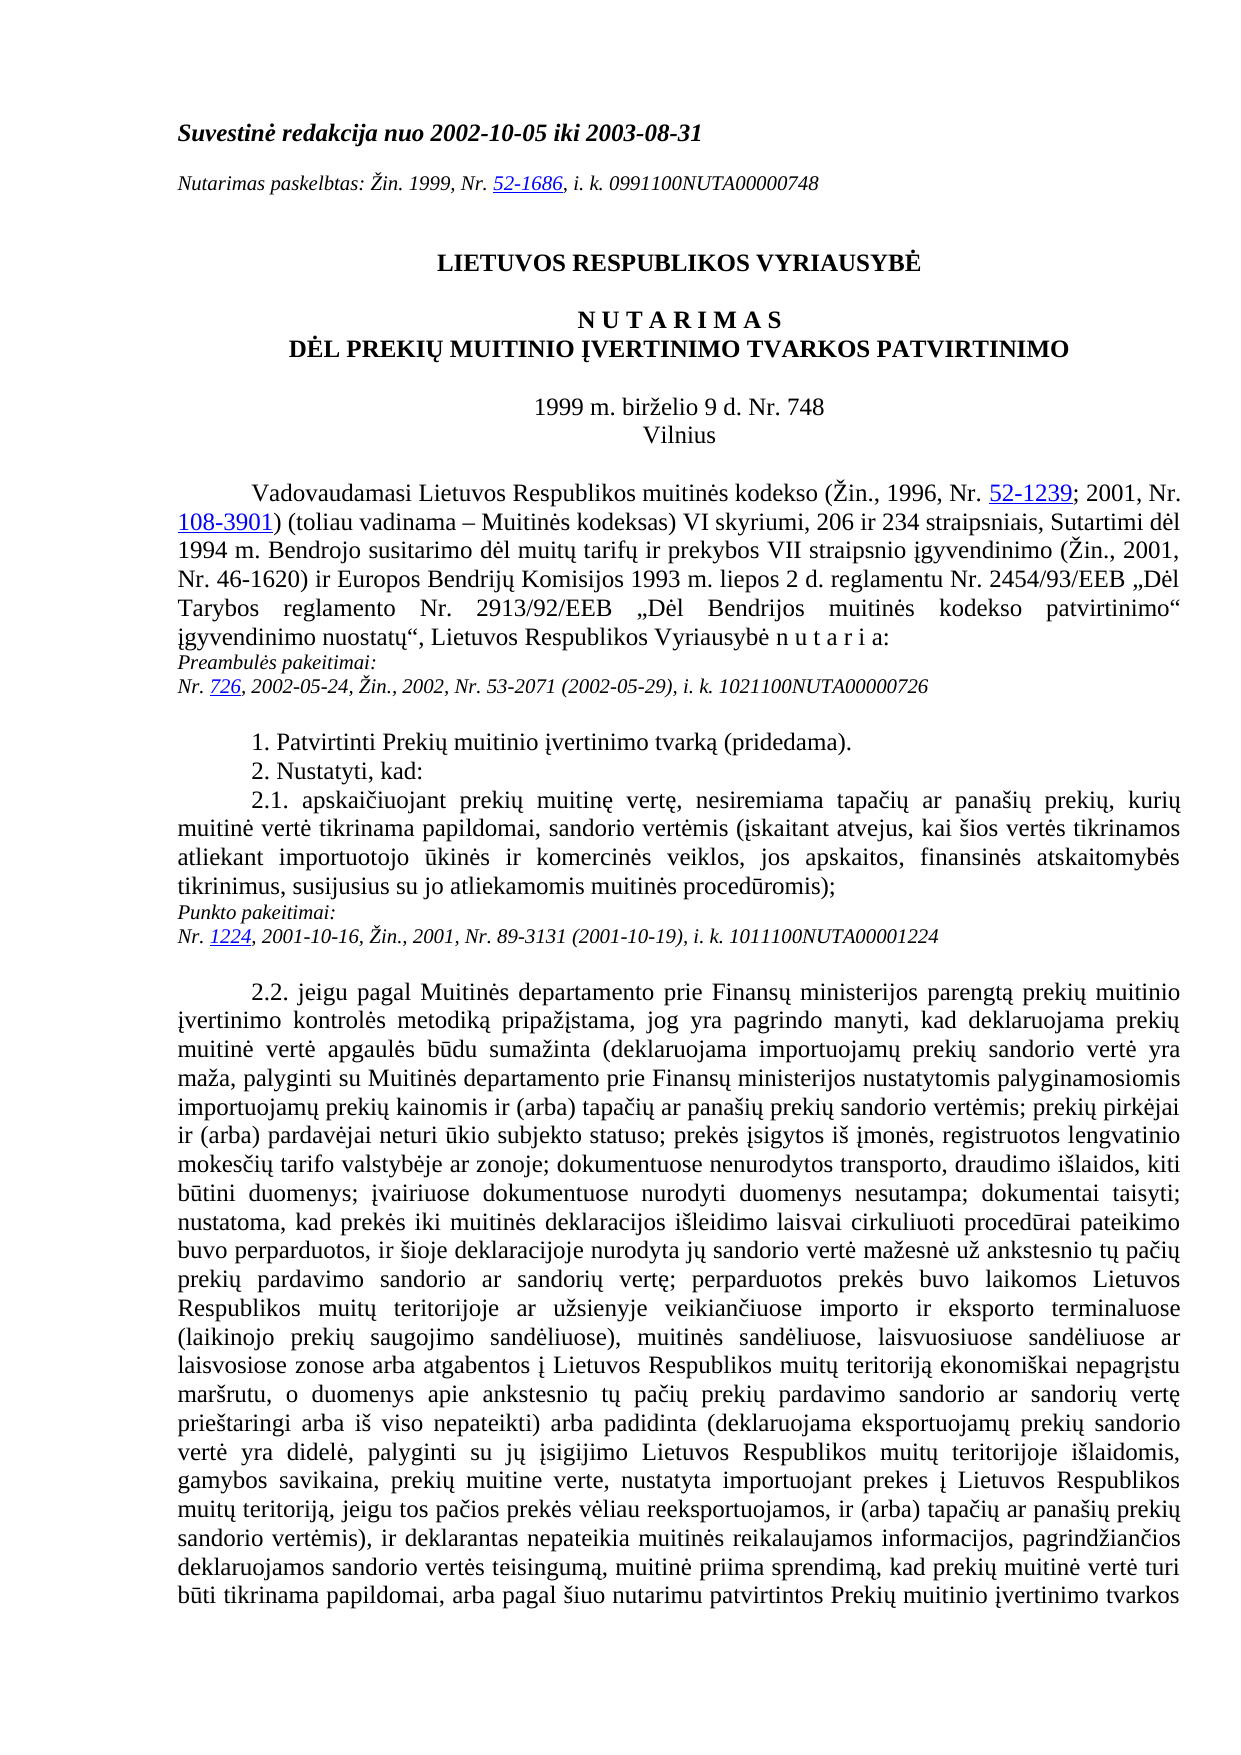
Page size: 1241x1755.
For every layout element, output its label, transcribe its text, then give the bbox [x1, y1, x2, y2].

text Nr. 726, 2002-05-24, Žin., 2002, Nr. 53-2071 (2002-05-29), i. k. 1021100NUTA00000726 [177, 674, 1181, 698]
text Preambulės pakeitimai: [177, 650, 1181, 674]
text 1999 m. birželio 9 d. Nr. 748 [177, 392, 1181, 420]
text LIETUVOS RESPUBLIKOS VYRIAUSYBĖ [177, 248, 1181, 277]
text Nr. 1224, 2001-10-16, Žin., 2001, Nr. 89-3131 (2001-10-19), i. k. 1011100NUTA00001224 [177, 924, 1181, 948]
text 1. Patvirtinti Prekių muitinio įvertinimo tvarką (pridedama). [177, 727, 1181, 756]
text Nutarimas paskelbtas: Žin. 1999, Nr. 52-1686, i. k. 0991100NUTA00000748 [177, 171, 1181, 195]
text 2. Nustatyti, kad: [177, 756, 1181, 785]
text Vilnius [177, 420, 1181, 449]
text Vadovaudamasi Lietuvos Respublikos muitinės kodekso (Žin., 1996, Nr. 52-1239; 2001, Nr. 108-3901) (toliau vadinama – Muitinės kodeksas) VI skyriumi, 206 ir 234 straipsniais, Sutartimi dėl 1994 m. Bendrojo susitarimo dėl muitų tarifų ir prekybos VII straipsnio įgyvendinimo (Žin., 2001, Nr. 46-1620) ir Europos Bendrijų Komisijos 1993 m. liepos 2 d. reglamentu Nr. 2454/93/EEB „Dėl Tarybos reglamento Nr. 2913/92/EEB „Dėl Bendrijos muitinės kodekso patvirtinimo“ įgyvendinimo nuostatų“, Lietuvos Respublikos Vyriausybė nutaria: [177, 478, 1181, 650]
text 2.1. apskaičiuojant prekių muitinę vertę, nesiremiama tapačių ar panašių prekių, kurių muitinė vertė tikrinama papildomai, sandorio vertėmis (įskaitant atvejus, kai šios vertės tikrinamos atliekant importuotojo ūkinės ir komercinės veiklos, jos apskaitos, finansinės atskaitomybės tikrinimus, susijusius su jo atliekamomis muitinės procedūromis); [177, 785, 1181, 900]
text DĖL PREKIŲ MUITINIO ĮVERTINIMO TVARKOS PATVIRTINIMO [177, 334, 1181, 363]
text Punkto pakeitimai: [177, 900, 1181, 924]
text 2.2. jeigu pagal Muitinės departamento prie Finansų ministerijos parengtą prekių muitinio įvertinimo kontrolės metodiką pripažįstama, jog yra pagrindo manyti, kad deklaruojama prekių muitinė vertė apgaulės būdu sumažinta (deklaruojama importuojamų prekių sandorio vertė yra maža, palyginti su Muitinės departamento prie Finansų ministerijos nustatytomis palyginamosiomis importuojamų prekių kainomis ir (arba) tapačių ar panašių prekių sandorio vertėmis; prekių pirkėjai ir (arba) pardavėjai neturi ūkio subjekto statuso; prekės įsigytos iš įmonės, registruotos lengvatinio mokesčių tarifo valstybėje ar zonoje; dokumentuose nenurodytos transporto, draudimo išlaidos, kiti būtini duomenys; įvairiuose dokumentuose nurodyti duomenys nesutampa; dokumentai taisyti; nustatoma, kad prekės iki muitinės deklaracijos išleidimo laisvai cirkuliuoti procedūrai pateikimo buvo perparduotos, ir šioje deklaracijoje nurodyta jų sandorio vertė mažesnė už ankstesnio tų pačių prekių pardavimo sandorio ar sandorių vertę; perparduotos prekės buvo laikomos Lietuvos Respublikos muitų teritorijoje ar užsienyje veikiančiuose importo ir eksporto terminaluose (laikinojo prekių saugojimo sandėliuose), muitinės sandėliuose, laisvuosiuose sandėliuose ar laisvosiose zonose arba atgabentos į Lietuvos Respublikos muitų teritoriją ekonomiškai nepagrįstu maršrutu, o duomenys apie ankstesnio tų pačių prekių pardavimo sandorio ar sandorių vertę prieštaringi arba iš viso nepateikti) arba padidinta (deklaruojama eksportuojamų prekių sandorio vertė yra didelė, palyginti su jų įsigijimo Lietuvos Respublikos muitų teritorijoje išlaidomis, gamybos savikaina, prekių muitine verte, nustatyta importuojant prekes į Lietuvos Respublikos muitų teritoriją, jeigu tos pačios prekės vėliau reeksportuojamos, ir (arba) tapačių ar panašių prekių sandorio vertėmis), ir deklarantas nepateikia muitinės reikalaujamos informacijos, pagrindžiančios deklaruojamos sandorio vertės teisingumą, muitinė priima sprendimą, kad prekių muitinė vertė turi būti tikrinama papildomai, arba pagal šiuo nutarimu patvirtintos Prekių muitinio įvertinimo tvarkos [177, 977, 1181, 1609]
text Suvestinė redakcija nuo 2002-10-05 iki 2003-08-31 [177, 118, 1181, 147]
text N U T A R I M A S [177, 305, 1181, 334]
